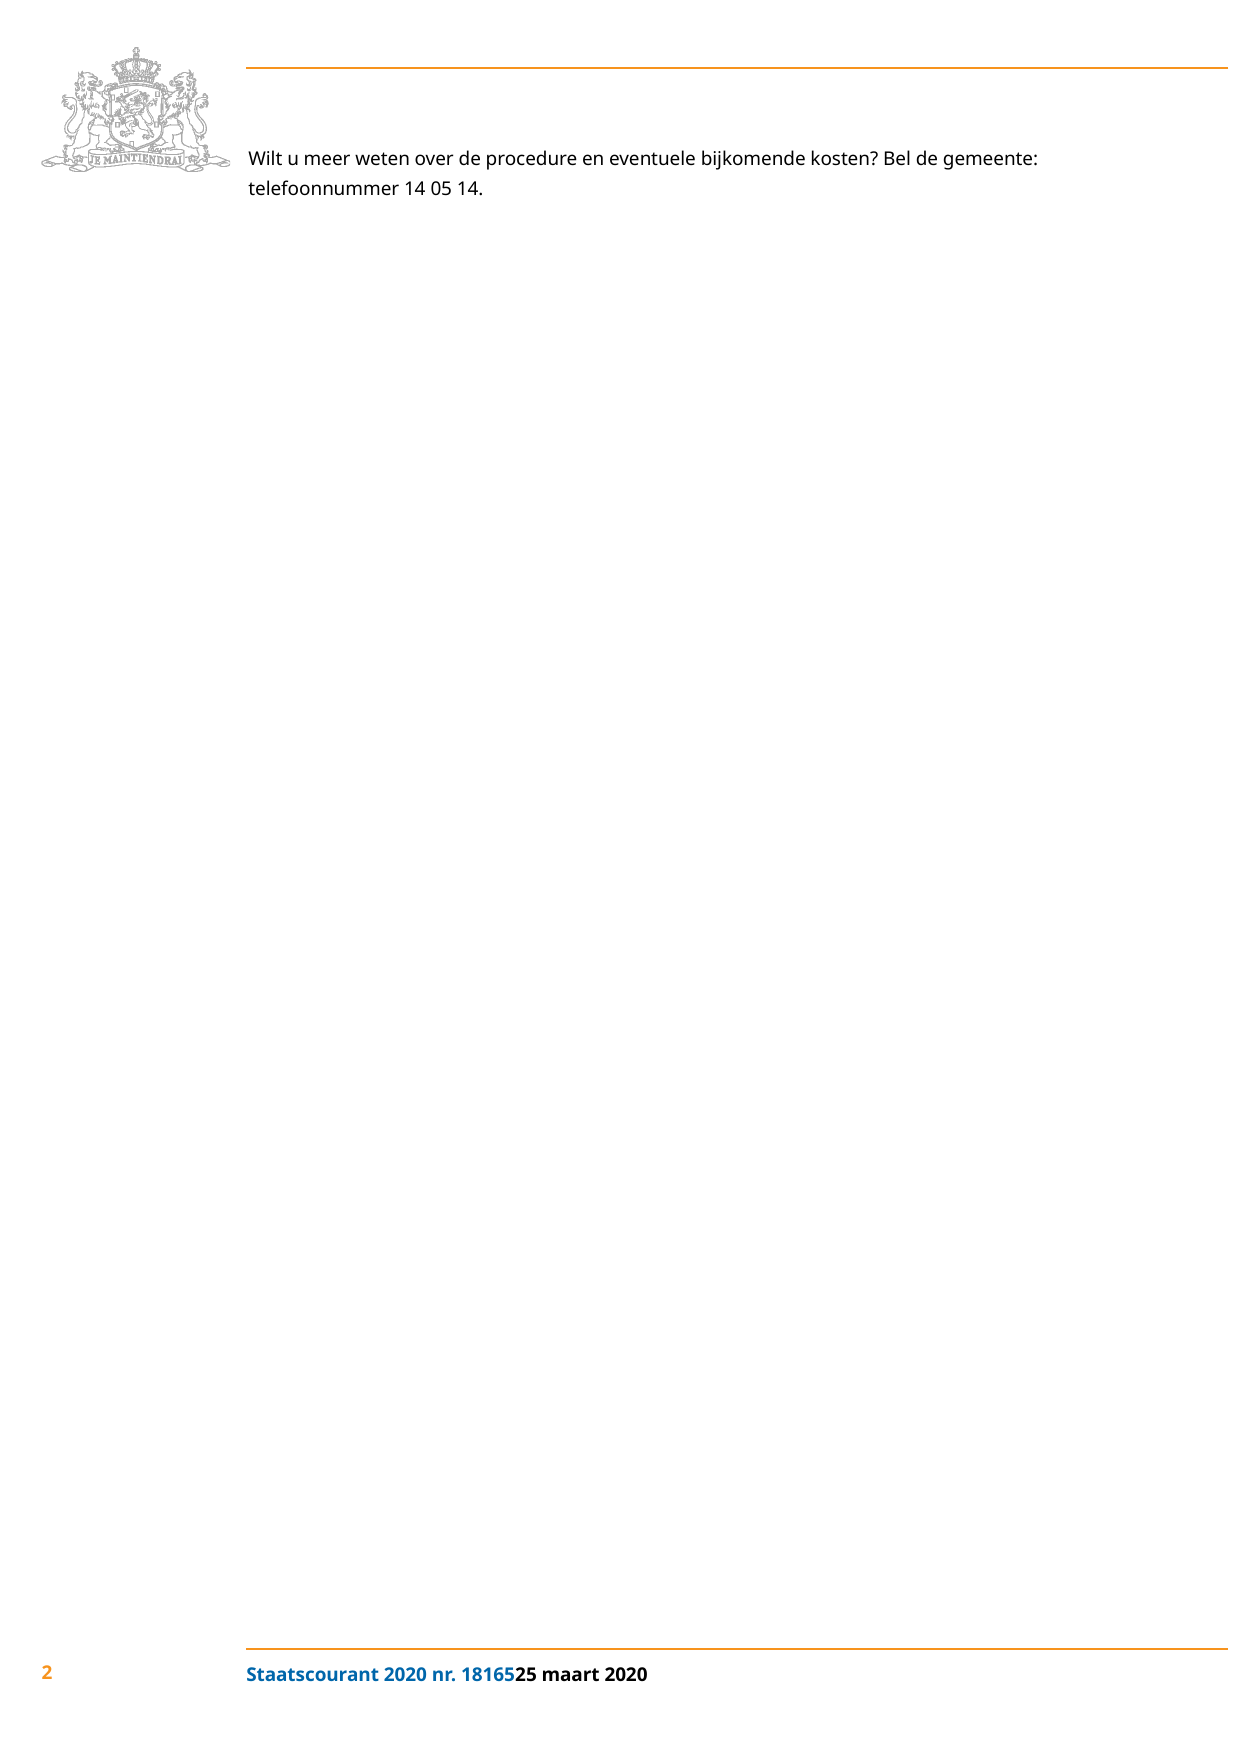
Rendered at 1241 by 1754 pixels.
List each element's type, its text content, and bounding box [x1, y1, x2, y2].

picture [41, 47, 231, 172]
text Wilt u meer weten over de procedure en eventuele bijkomende kosten? Bel de gemeente: telefoonnummer 14 05 14. [248, 145, 1152, 201]
